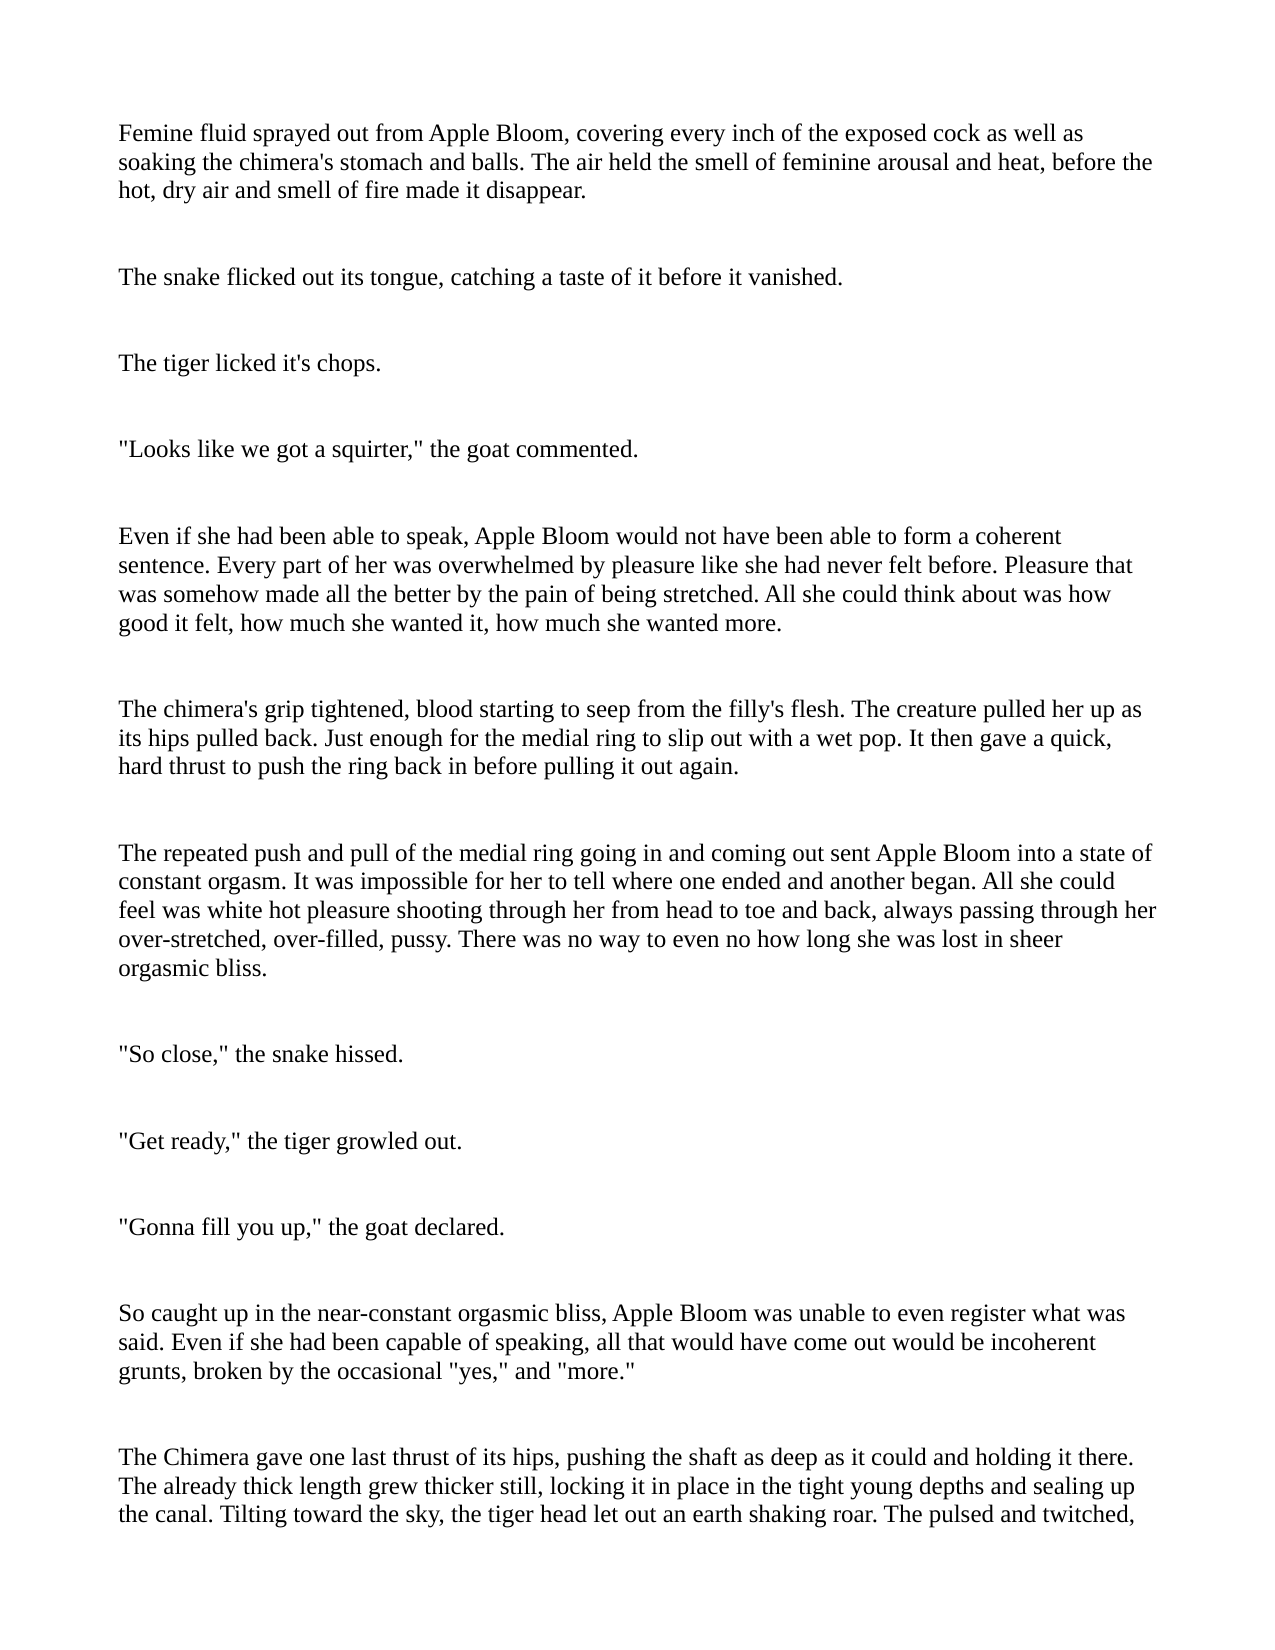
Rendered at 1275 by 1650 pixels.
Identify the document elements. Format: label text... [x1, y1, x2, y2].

text Even if she had been able to speak, Apple Bloom would not have been able to form a coherent sentence. Every part of her was overwhelmed by pleasure like she had never felt before. Pleasure that was somehow made all the better by the pain of being stretched. All she could think about was how good it felt, how much she wanted it, how much she wanted more. The chimera's grip tightened, blood starting to seep from the filly's flesh. The creature pulled her up as its hips pulled back. Just enough for the medial ring to slip out with a wet pop. It then gave a quick, hard thrust to push the ring back in before pulling it out again. The repeated push and pull of the medial ring going in and coming out sent Apple Bloom into a state of constant orgasm. It was impossible for her to tell where one ended and another began. All she could feel was white hot pleasure shooting through her from head to toe and back, always passing through her over-stretched, over-filled, pussy. There was no way to even no how long she was lost in sheer orgasmic bliss. [118, 493, 1157, 981]
text Femine fluid sprayed out from Apple Bloom, covering every inch of the exposed cock as well as soaking the chimera's stomach and balls. The air held the smell of feminine arousal and heat, before the hot, dry air and smell of fire made it disappear. The snake flicked out its tongue, catching a taste of it before it vanished. The tiger licked it's chops. "Looks like we got a squirter," the goat commented. [118, 118, 1157, 463]
text "So close," the snake hissed. "Get ready," the tiger growled out. "Gonna fill you up," the goat declared. So caught up in the near-constant orgasmic bliss, Apple Bloom was unable to even register what was said. Even if she had been capable of speaking, all that would have come out would be incoherent grunts, broken by the occasional "yes," and "more." The Chimera gave one last thrust of its hips, pushing the shaft as deep as it could and holding it there. The already thick length grew thicker still, locking it in place in the tight young depths and sealing up the canal. Tilting toward the sky, the tiger head let out an earth shaking roar. The pulsed and twitched, [118, 1011, 1157, 1528]
